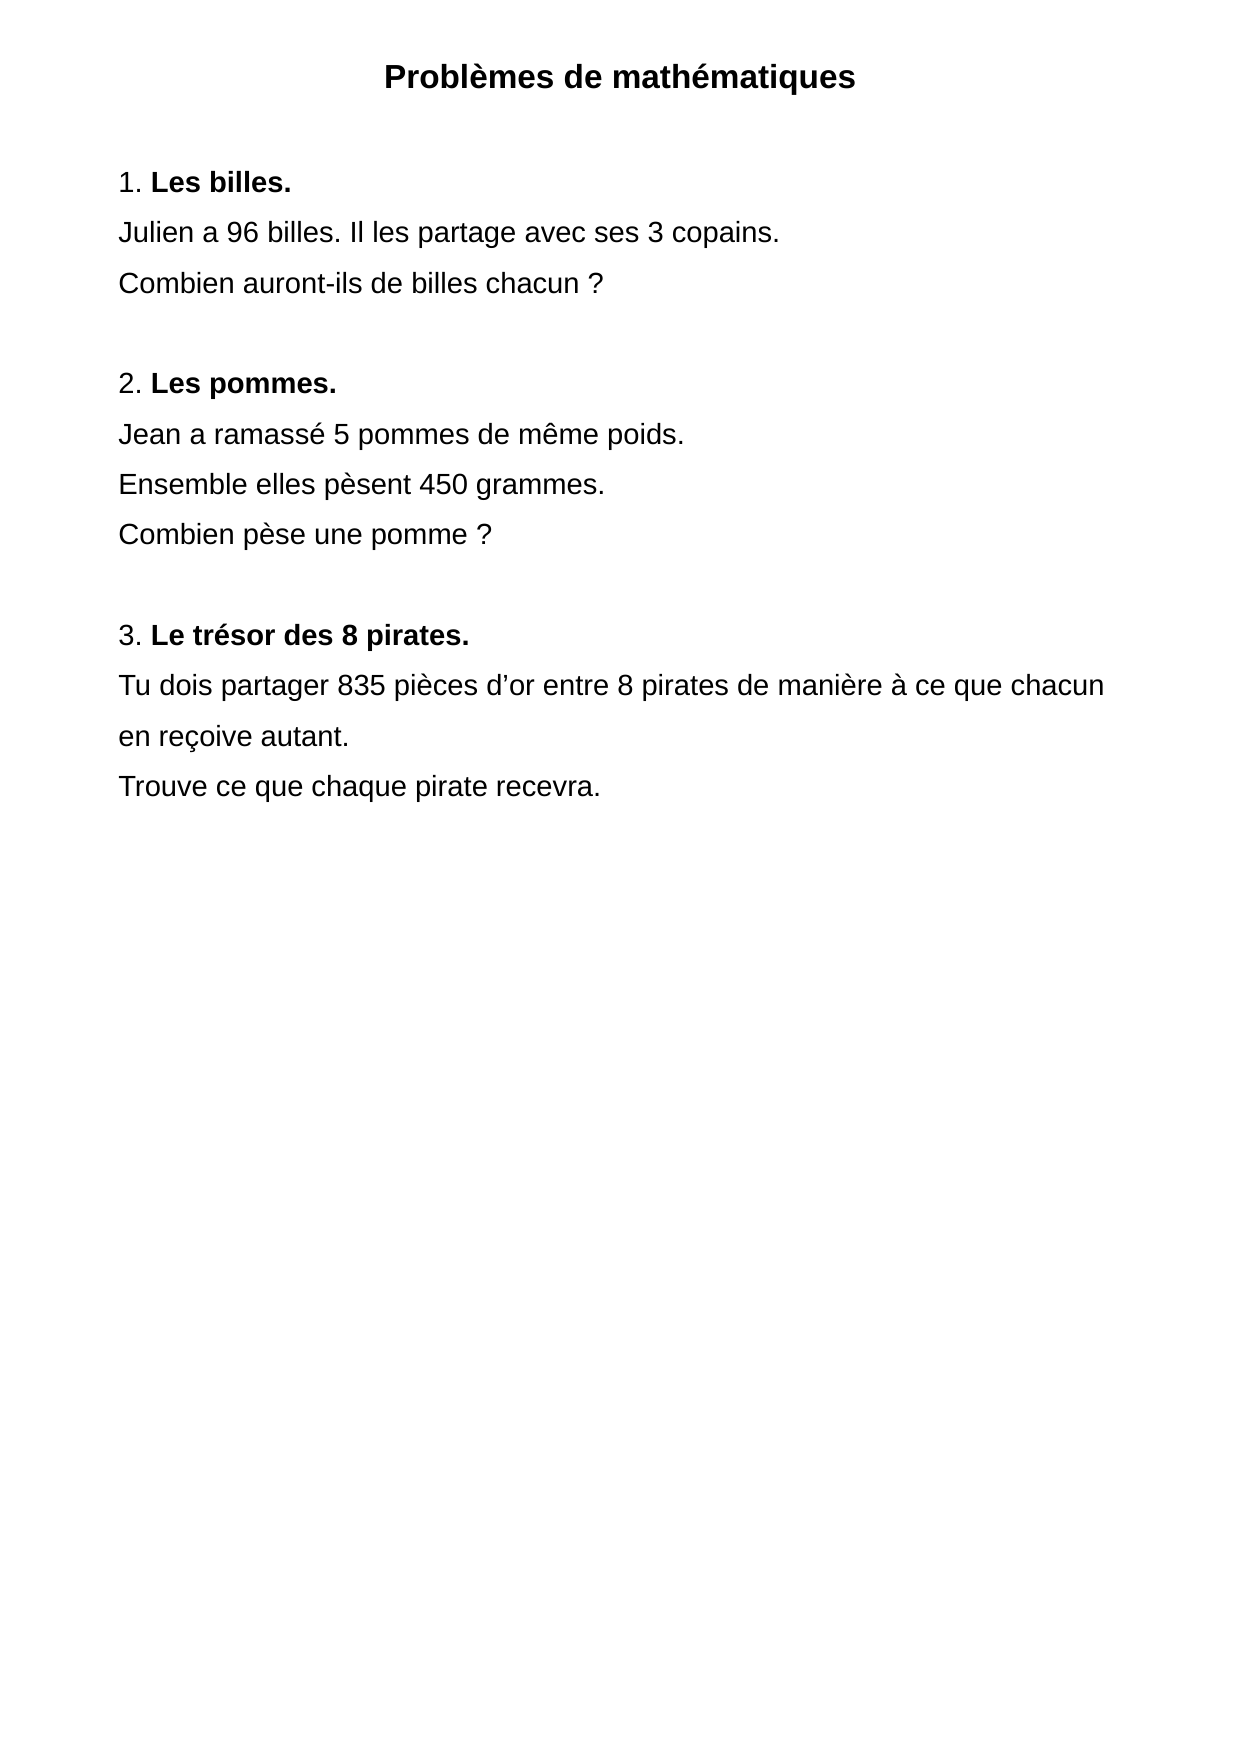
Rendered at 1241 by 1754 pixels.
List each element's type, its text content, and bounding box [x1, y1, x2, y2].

text 1. Les billes. [118, 165, 1122, 199]
text Combien pèse une pomme ? [118, 517, 1122, 551]
text 3. Le trésor des 8 pirates. [118, 618, 1122, 652]
text Tu dois partager 835 pièces d’or entre 8 pirates de manière à ce que chacun en reçoive autant. [118, 668, 1122, 752]
text Trouve ce que chaque pirate recevra. [118, 769, 1122, 802]
text Jean a ramassé 5 pommes de même poids. [118, 417, 1122, 450]
text Ensemble elles pèsent 450 grammes. [118, 467, 1122, 501]
text Julien a 96 billes. Il les partage avec ses 3 copains. [118, 216, 1122, 249]
text Problèmes de mathématiques [118, 57, 1122, 96]
text 2. Les pommes. [118, 366, 1122, 400]
text Combien auront-ils de billes chacun ? [118, 266, 1122, 299]
